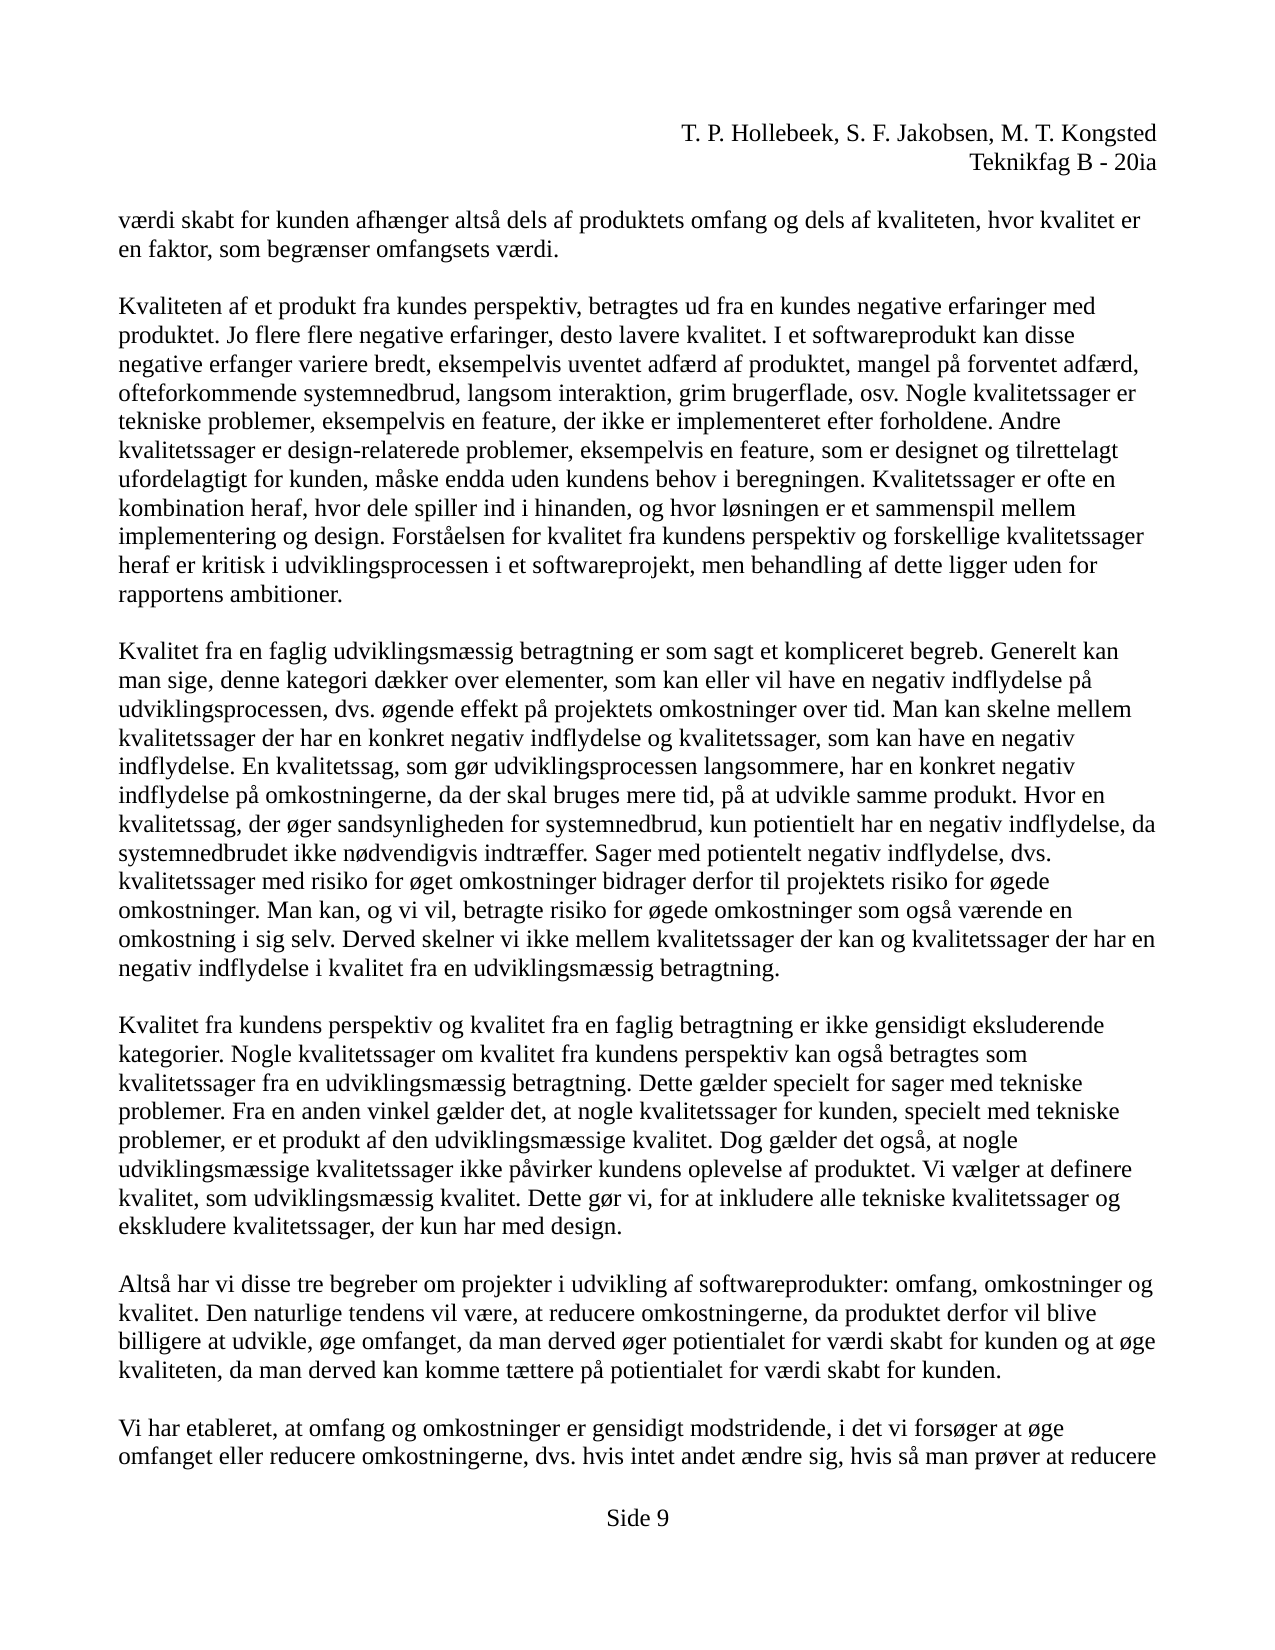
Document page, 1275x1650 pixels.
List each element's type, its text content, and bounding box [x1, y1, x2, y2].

text Kvalitet fra en faglig udviklingsmæssig betragtning er som sagt et kompliceret begreb. Generelt kan man sige, denne kategori dækker over elementer, som kan eller vil have en negativ indflydelse på udviklingsprocessen, dvs. øgende effekt på projektets omkostninger over tid. Man kan skelne mellem kvalitetssager der har en konkret negativ indflydelse og kvalitetssager, som kan have en negativ indflydelse. En kvalitetssag, som gør udviklingsprocessen langsommere, har en konkret negativ indflydelse på omkostningerne, da der skal bruges mere tid, på at udvikle samme produkt. Hvor en kvalitetssag, der øger sandsynligheden for systemnedbrud, kun potientielt har en negativ indflydelse, da systemnedbrudet ikke nødvendigvis indtræffer. Sager med potientelt negativ indflydelse, dvs. kvalitetssager med risiko for øget omkostninger bidrager derfor til projektets risiko for øgede omkostninger. Man kan, og vi vil, betragte risiko for øgede omkostninger som også værende en omkostning i sig selv. Derved skelner vi ikke mellem kvalitetssager der kan og kvalitetssager der har en negativ indflydelse i kvalitet fra en udviklingsmæssig betragtning. [118, 636, 1157, 981]
text Kvalitet fra kundens perspektiv og kvalitet fra en faglig betragtning er ikke gensidigt eksluderende kategorier. Nogle kvalitetssager om kvalitet fra kundens perspektiv kan også betragtes som kvalitetssager fra en udviklingsmæssig betragtning. Dette gælder specielt for sager med tekniske problemer. Fra en anden vinkel gælder det, at nogle kvalitetssager for kunden, specielt med tekniske problemer, er et produkt af den udviklingsmæssige kvalitet. Dog gælder det også, at nogle udviklingsmæssige kvalitetssager ikke påvirker kundens oplevelse af produktet. Vi vælger at definere kvalitet, som udviklingsmæssig kvalitet. Dette gør vi, for at inkludere alle tekniske kvalitetssager og ekskludere kvalitetssager, der kun har med design. [118, 1010, 1157, 1240]
text værdi skabt for kunden afhænger altså dels af produktets omfang og dels af kvaliteten, hvor kvalitet er en faktor, som begrænser omfangsets værdi. [118, 205, 1157, 263]
text Kvaliteten af et produkt fra kundes perspektiv, betragtes ud fra en kundes negative erfaringer med produktet. Jo flere flere negative erfaringer, desto lavere kvalitet. I et softwareprodukt kan disse negative erfanger variere bredt, eksempelvis uventet adfærd af produktet, mangel på forventet adfærd, ofteforkommende systemnedbrud, langsom interaktion, grim brugerflade, osv. Nogle kvalitetssager er tekniske problemer, eksempelvis en feature, der ikke er implementeret efter forholdene. Andre kvalitetssager er design-relaterede problemer, eksempelvis en feature, som er designet og tilrettelagt ufordelagtigt for kunden, måske endda uden kundens behov i beregningen. Kvalitetssager er ofte en kombination heraf, hvor dele spiller ind i hinanden, og hvor løsningen er et sammenspil mellem implementering og design. Forståelsen for kvalitet fra kundens perspektiv og forskellige kvalitetssager heraf er kritisk i udviklingsprocessen i et softwareprojekt, men behandling af dette ligger uden for rapportens ambitioner. [118, 291, 1157, 608]
text Altså har vi disse tre begreber om projekter i udvikling af softwareprodukter: omfang, omkostninger og kvalitet. Den naturlige tendens vil være, at reducere omkostningerne, da produktet derfor vil blive billigere at udvikle, øge omfanget, da man derved øger potientialet for værdi skabt for kunden og at øge kvaliteten, da man derved kan komme tættere på potientialet for værdi skabt for kunden. [118, 1269, 1157, 1384]
text Vi har etableret, at omfang og omkostninger er gensidigt modstridende, i det vi forsøger at øge omfanget eller reducere omkostningerne, dvs. hvis intet andet ændre sig, hvis så man prøver at reducere [118, 1413, 1157, 1470]
